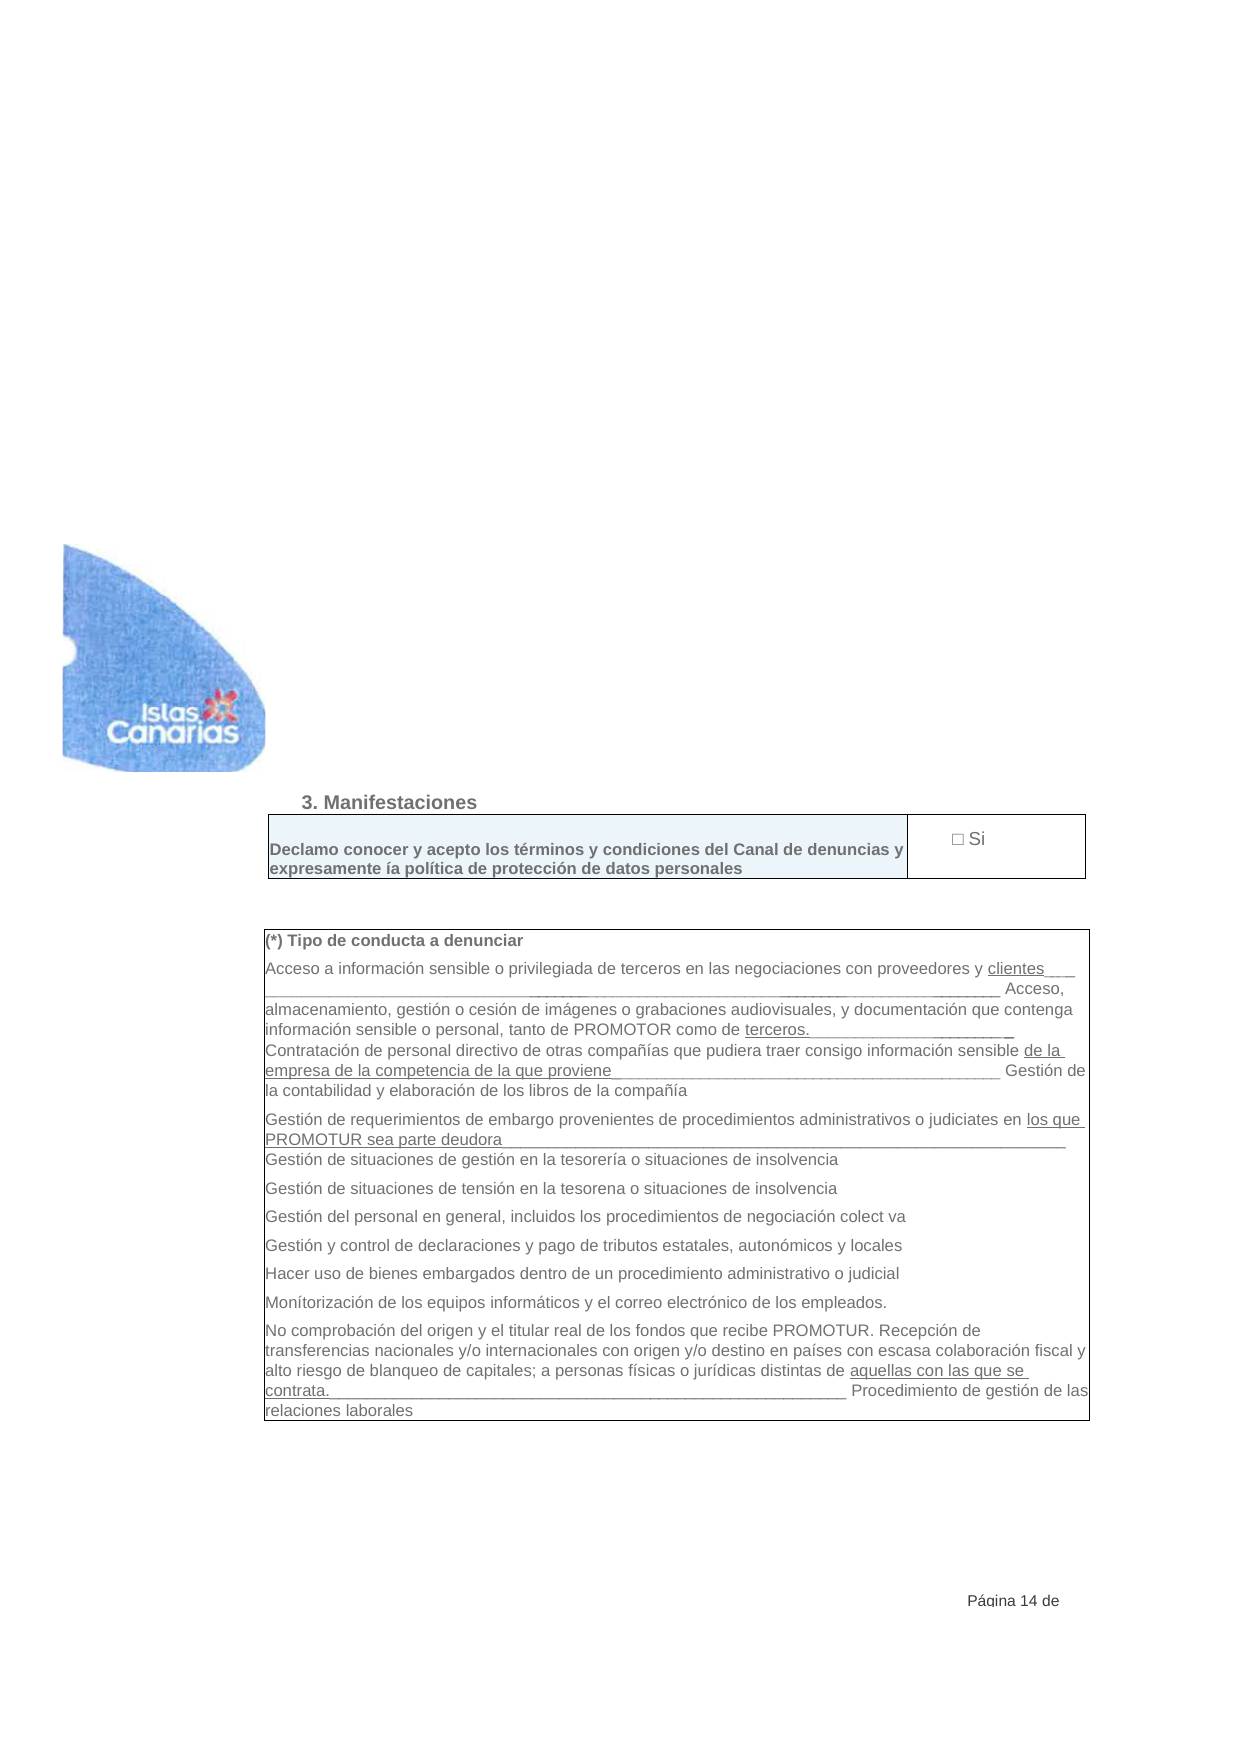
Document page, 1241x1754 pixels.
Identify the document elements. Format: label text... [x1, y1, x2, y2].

text Gestión del personal en general, incluidos los procedimientos de negociación colect va [265, 1206, 1089, 1226]
text Monítorización de los equipos informáticos y el correo electrónico de los empleados. [265, 1291, 1089, 1312]
subtitle 3. Manifestaciones [264, 791, 1090, 814]
text Gestión de requerimientos de embargo provenientes de procedimientos administrativos o judiciates en los que PROMOTUR sea parte deudora Gestión de situaciones de gestión en la tesorería o situaciones de insolvencia [265, 1109, 1089, 1169]
text Acceso a información sensible o privilegiada de terceros en las negociaciones con proveedores y clientes Acceso, almacenamiento, gestión o cesión de imágenes o grabaciones audiovisuales, y documentación que contenga información sensible o personal, tanto de PROMOTOR como de terceros. Contratación de personal directivo de otras compañías que pudiera traer consigo información sensible de la empresa de la competencia de la que proviene Gestión de la contabilidad y elaboración de los libros de la compañía [265, 958, 1089, 1100]
text Hacer uso de bienes embargados dentro de un procedimiento administrativo o judicial [265, 1263, 1089, 1283]
table_header □ Si [908, 815, 1085, 878]
text Gestión y control de declaraciones y pago de tributos estatales, autonómicos y locales [265, 1234, 1089, 1255]
text No comprobación del origen y el titular real de los fondos que recibe PROMOTUR. Recepción de transferencias nacionales y/o internacionales con origen y/o destino en países con escasa colaboración fiscal y alto riesgo de blanqueo de capitales; a personas físicas o jurídicas distintas de aquellas con las que se contrata. Procedimiento de gestión de las relaciones laborales [265, 1320, 1089, 1420]
text Gestión de situaciones de tensión en la tesorena o situaciones de insolvencia [265, 1178, 1089, 1198]
text (*) Tipo de conducta a denunciar [265, 930, 1089, 949]
table_header Declamo conocer y acepto los términos y condiciones del Canal de denuncias y expresamente ía política de protección de datos personales [269, 815, 907, 878]
